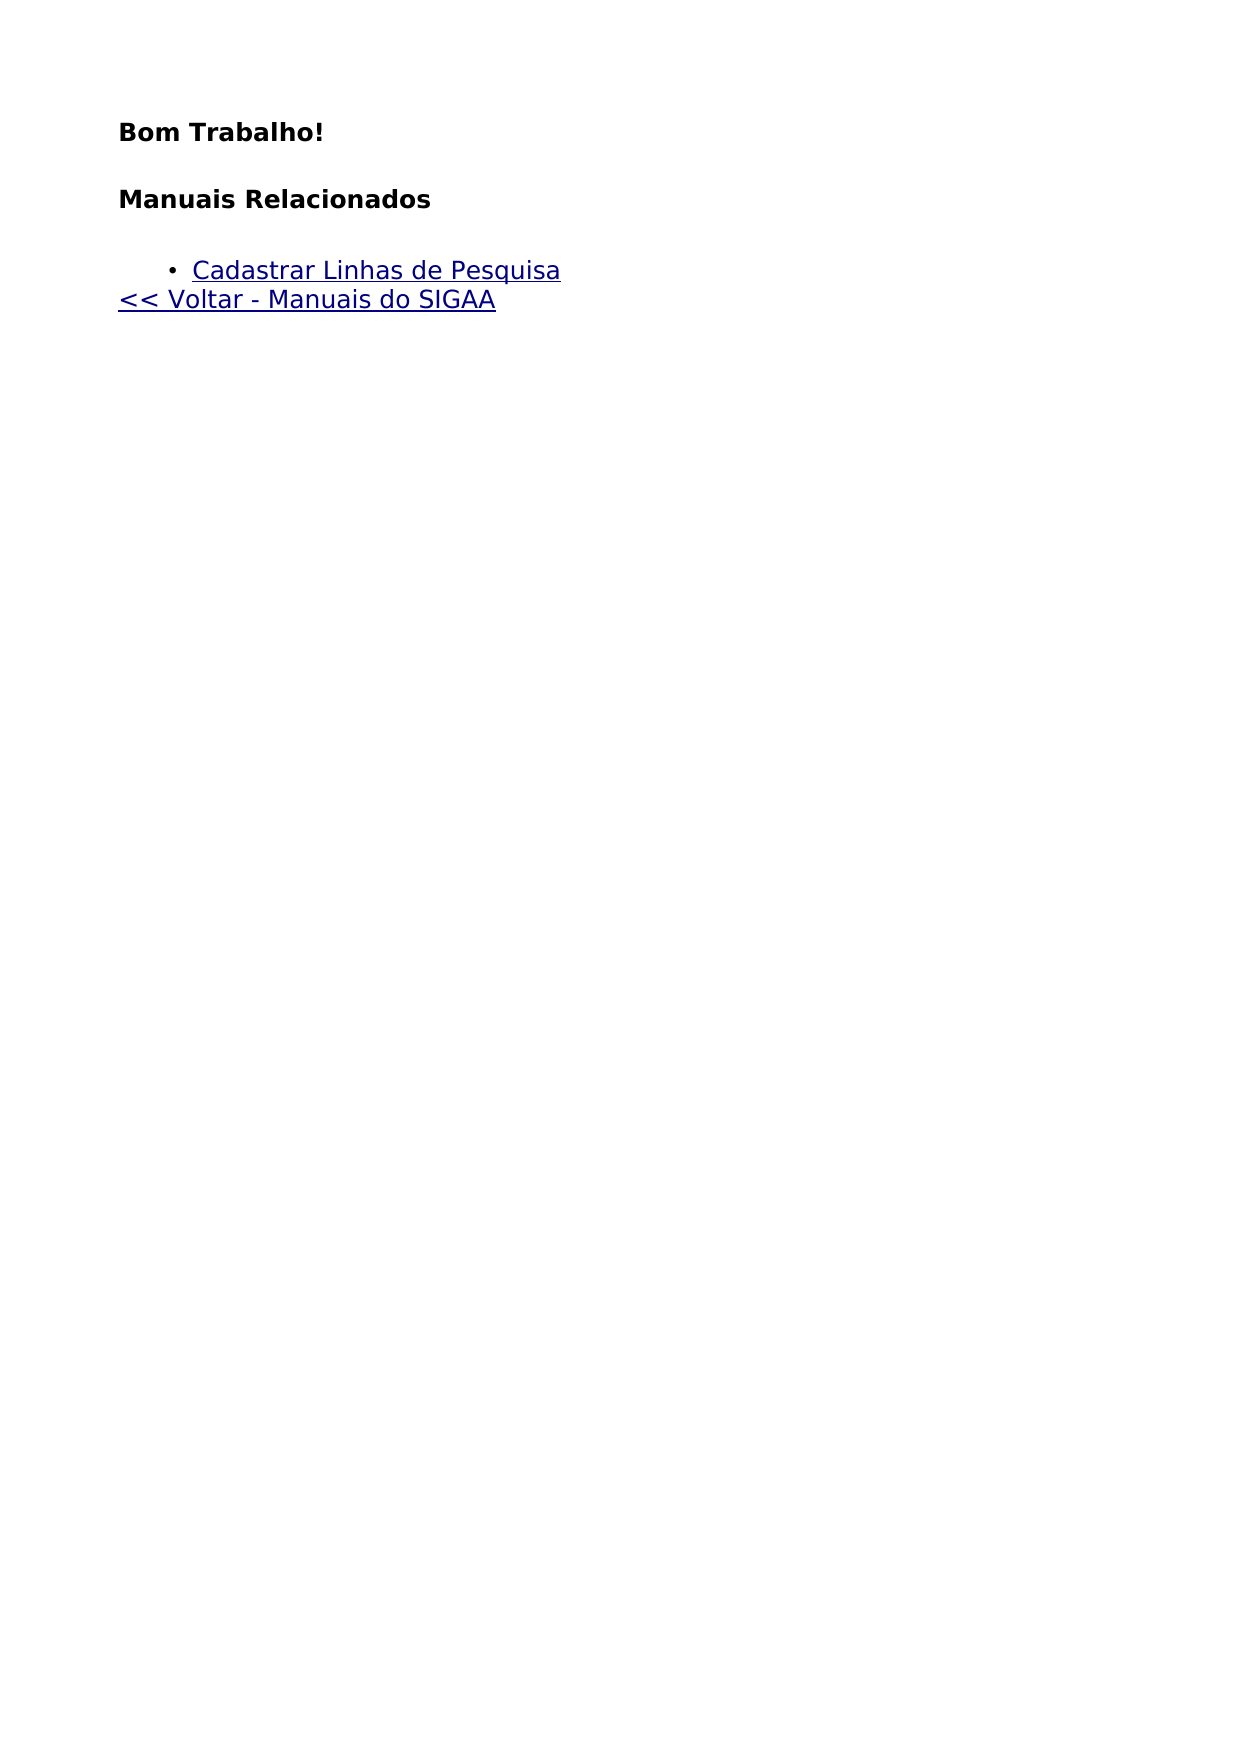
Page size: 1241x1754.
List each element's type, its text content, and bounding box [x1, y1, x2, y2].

text Bom Trabalho! [118, 118, 1122, 147]
text << Voltar - Manuais do SIGAA [118, 285, 1122, 314]
list Cadastrar Linhas de Pesquisa [177, 256, 1122, 285]
subtitle Manuais Relacionados [118, 185, 1122, 214]
